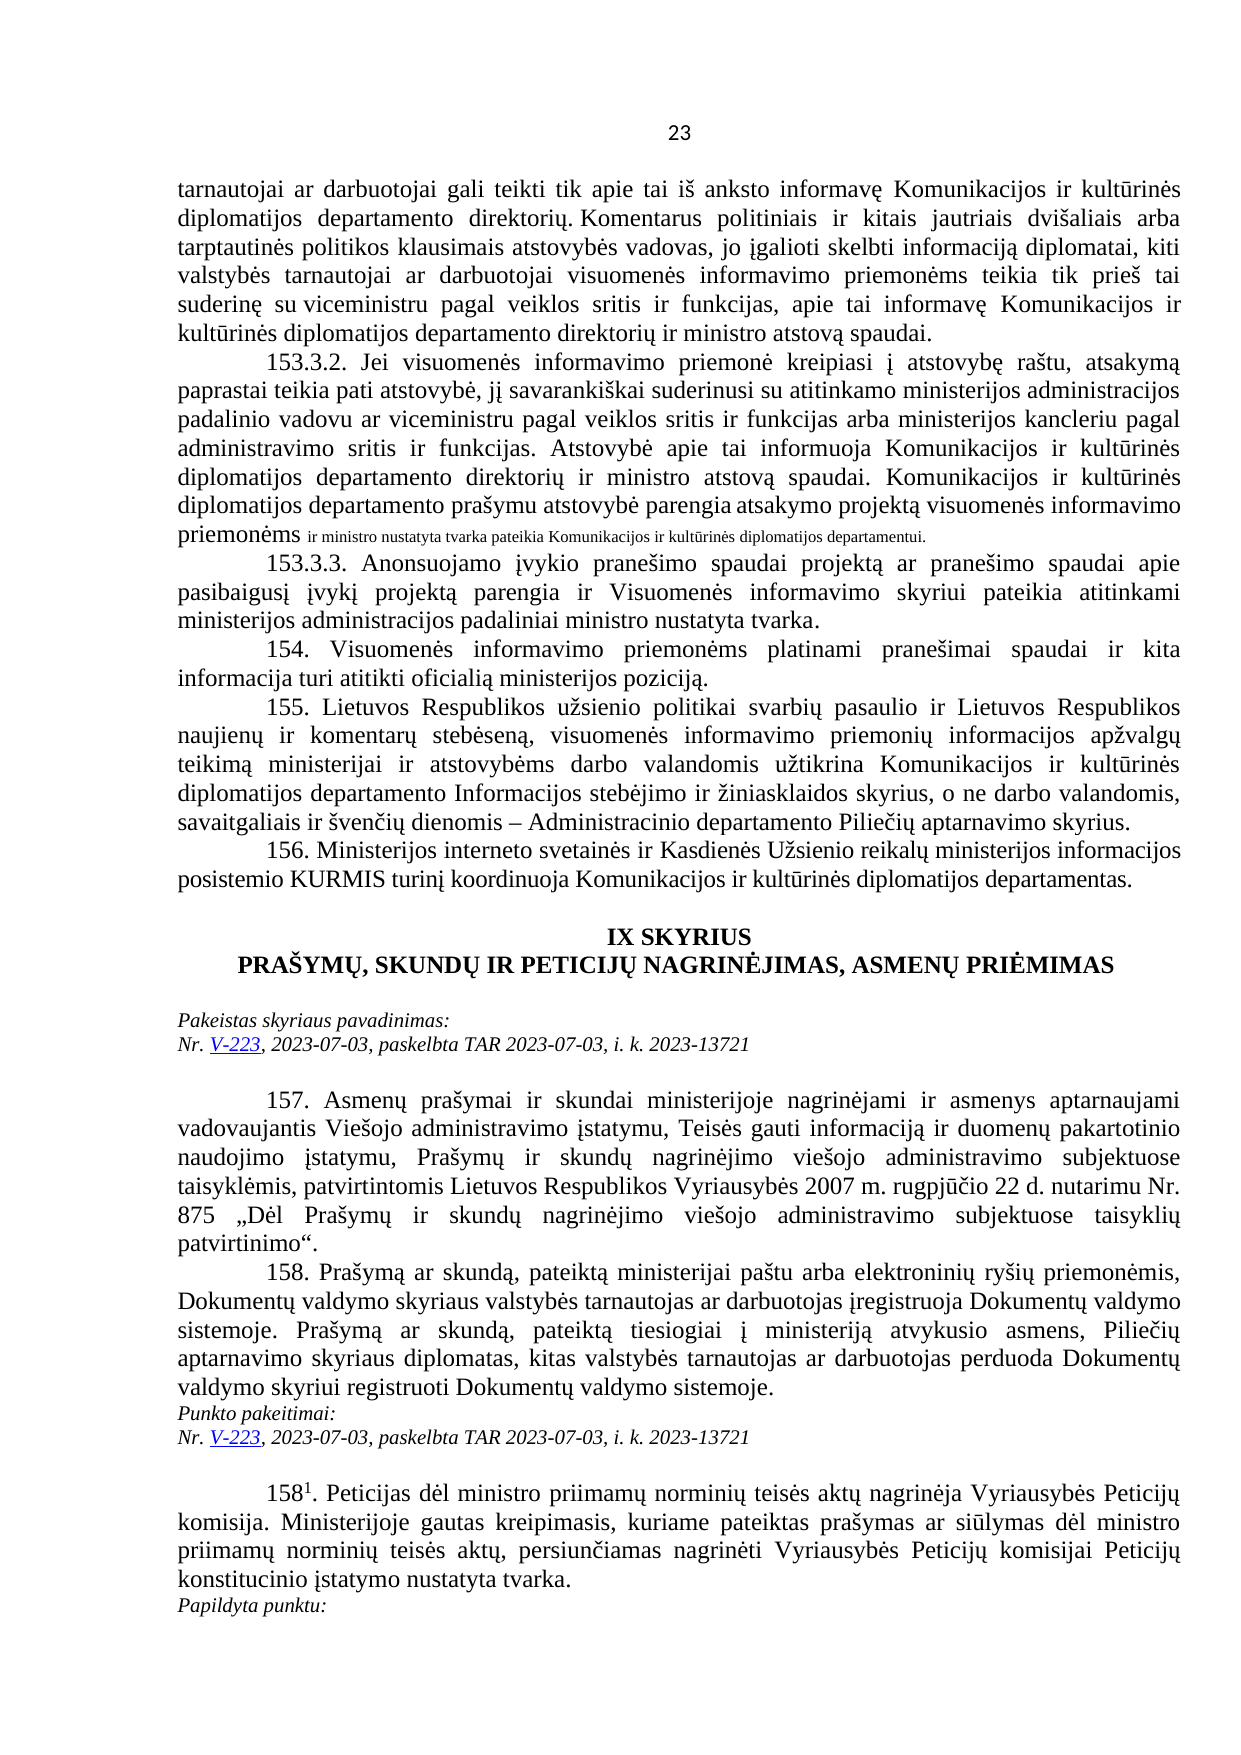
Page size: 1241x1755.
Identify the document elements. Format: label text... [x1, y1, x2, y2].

text 158. Prašymą ar skundą, pateiktą ministerijai paštu arba elektroninių ryšių priemonėmis, Dokumentų valdymo skyriaus valstybės tarnautojas ar darbuotojas įregistruoja Dokumentų valdymo sistemoje. Prašymą ar skundą, pateiktą tiesiogiai į ministeriją atvykusio asmens, Piliečių aptarnavimo skyriaus diplomatas, kitas valstybės tarnautojas ar darbuotojas perduoda Dokumentų valdymo skyriui registruoti Dokumentų valdymo sistemoje. [177, 1257, 1181, 1401]
text PRAŠYMŲ, SKUNDŲ IR PETICIJŲ NAGRINĖJIMAS, ASMENŲ PRIĖMIMAS [177, 950, 1181, 979]
text Nr. V-223, 2023-07-03, paskelbta TAR 2023-07-03, i. k. 2023-13721 [177, 1032, 1181, 1056]
text Nr. V-223, 2023-07-03, paskelbta TAR 2023-07-03, i. k. 2023-13721 [177, 1425, 1181, 1449]
text 156. Ministerijos interneto svetainės ir Kasdienės Užsienio reikalų ministerijos informacijos posistemio KURMIS turinį koordinuoja Komunikacijos ir kultūrinės diplomatijos departamentas. [177, 835, 1181, 893]
text IX SKYRIUS [177, 922, 1181, 950]
text 153.3.2. Jei visuomenės informavimo priemonė kreipiasi į atstovybę raštu, atsakymą paprastai teikia pati atstovybė, jį savarankiškai suderinusi su atitinkamo ministerijos administracijos padalinio vadovu ar viceministru pagal veiklos sritis ir funkcijas arba ministerijos kancleriu pagal administravimo sritis ir funkcijas. Atstovybė apie tai informuoja Komunikacijos ir kultūrinės diplomatijos departamento direktorių ir ministro atstovą spaudai. Komunikacijos ir kultūrinės diplomatijos departamento prašymu atstovybė parengia atsakymo projektą visuomenės informavimo priemonėms ir ministro nustatyta tvarka pateikia Komunikacijos ir kultūrinės diplomatijos departamentui. [177, 347, 1181, 548]
text Punkto pakeitimai: [177, 1401, 1181, 1425]
text 153.3.3. Anonsuojamo įvykio pranešimo spaudai projektą ar pranešimo spaudai apie pasibaigusį įvykį projektą parengia ir Visuomenės informavimo skyriui pateikia atitinkami ministerijos administracijos padaliniai ministro nustatyta tvarka. [177, 548, 1181, 634]
text Pakeistas skyriaus pavadinimas: [177, 1008, 1181, 1032]
text 157. Asmenų prašymai ir skundai ministerijoje nagrinėjami ir asmenys aptarnaujami vadovaujantis Viešojo administravimo įstatymu, Teisės gauti informaciją ir duomenų pakartotinio naudojimo įstatymu, Prašymų ir skundų nagrinėjimo viešojo administravimo subjektuose taisyklėmis, patvirtintomis Lietuvos Respublikos Vyriausybės 2007 m. rugpjūčio 22 d. nutarimu Nr. 875 „Dėl Prašymų ir skundų nagrinėjimo viešojo administravimo subjektuose taisyklių patvirtinimo“. [177, 1085, 1181, 1257]
text 155. Lietuvos Respublikos užsienio politikai svarbių pasaulio ir Lietuvos Respublikos naujienų ir komentarų stebėseną, visuomenės informavimo priemonių informacijos apžvalgų teikimą ministerijai ir atstovybėms darbo valandomis užtikrina Komunikacijos ir kultūrinės diplomatijos departamento Informacijos stebėjimo ir žiniasklaidos skyrius, o ne darbo valandomis, savaitgaliais ir švenčių dienomis – Administracinio departamento Piliečių aptarnavimo skyrius. [177, 692, 1181, 835]
text 154. Visuomenės informavimo priemonėms platinami pranešimai spaudai ir kita informacija turi atitikti oficialią ministerijos poziciją. [177, 634, 1181, 692]
text Papildyta punktu: [177, 1593, 1181, 1617]
text tarnautojai ar darbuotojai gali teikti tik apie tai iš anksto informavę Komunikacijos ir kultūrinės diplomatijos departamento direktorių. Komentarus politiniais ir kitais jautriais dvišaliais arba tarptautinės politikos klausimais atstovybės vadovas, jo įgalioti skelbti informaciją diplomatai, kiti valstybės tarnautojai ar darbuotojai visuomenės informavimo priemonėms teikia tik prieš tai suderinę su viceministru pagal veiklos sritis ir funkcijas, apie tai informavę Komunikacijos ir kultūrinės diplomatijos departamento direktorių ir ministro atstovą spaudai. [177, 174, 1181, 347]
text 1581. Peticijas dėl ministro priimamų norminių teisės aktų nagrinėja Vyriausybės Peticijų komisija. Ministerijoje gautas kreipimasis, kuriame pateiktas prašymas ar siūlymas dėl ministro priimamų norminių teisės aktų, persiunčiamas nagrinėti Vyriausybės Peticijų komisijai Peticijų konstitucinio įstatymo nustatyta tvarka. [177, 1478, 1181, 1593]
